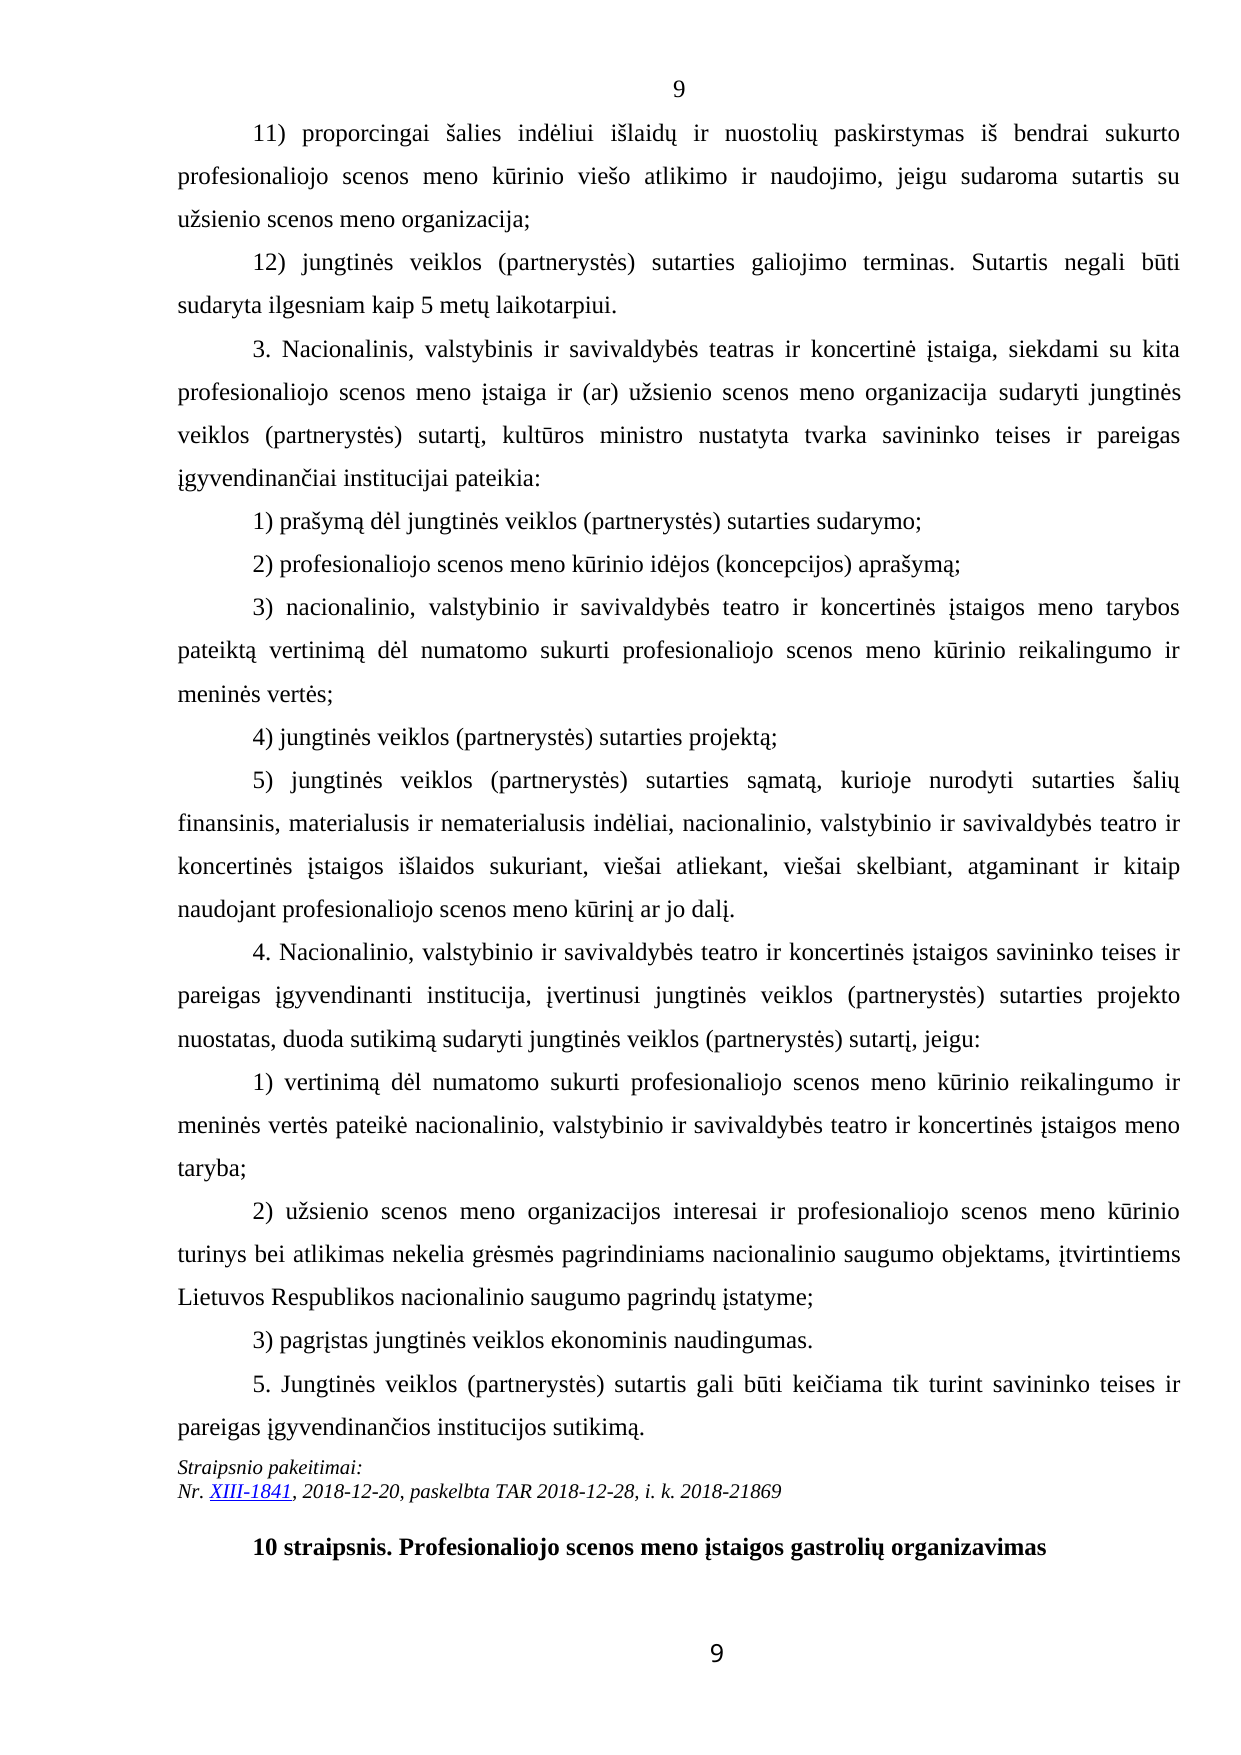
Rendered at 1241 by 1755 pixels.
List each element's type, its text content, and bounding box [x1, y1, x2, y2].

text Straipsnio pakeitimai: [177, 1455, 1181, 1479]
text 11) proporcingai šalies indėliui išlaidų ir nuostolių paskirstymas iš bendrai sukurto profesionaliojo scenos meno kūrinio viešo atlikimo ir naudojimo, jeigu sudaroma sutartis su užsienio scenos meno organizacija; [177, 118, 1181, 233]
text 4) jungtinės veiklos (partnerystės) sutarties projektą; [177, 722, 1181, 751]
text 3) nacionalinio, valstybinio ir savivaldybės teatro ir koncertinės įstaigos meno tarybos pateiktą vertinimą dėl numatomo sukurti profesionaliojo scenos meno kūrinio reikalingumo ir meninės vertės; [177, 592, 1181, 707]
text 2) profesionaliojo scenos meno kūrinio idėjos (koncepcijos) aprašymą; [177, 549, 1181, 578]
text 12) jungtinės veiklos (partnerystės) sutarties galiojimo terminas. Sutartis negali būti sudaryta ilgesniam kaip 5 metų laikotarpiui. [177, 247, 1181, 319]
text 3. Nacionalinis, valstybinis ir savivaldybės teatras ir koncertinė įstaiga, siekdami su kita profesionaliojo scenos meno įstaiga ir (ar) užsienio scenos meno organizacija sudaryti jungtinės veiklos (partnerystės) sutartį, kultūros ministro nustatyta tvarka savininko teises ir pareigas įgyvendinančiai institucijai pateikia: [177, 334, 1181, 492]
text 1) prašymą dėl jungtinės veiklos (partnerystės) sutarties sudarymo; [177, 506, 1181, 535]
text 5) jungtinės veiklos (partnerystės) sutarties sąmatą, kurioje nurodyti sutarties šalių finansinis, materialusis ir nematerialusis indėliai, nacionalinio, valstybinio ir savivaldybės teatro ir koncertinės įstaigos išlaidos sukuriant, viešai atliekant, viešai skelbiant, atgaminant ir kitaip naudojant profesionaliojo scenos meno kūrinį ar jo dalį. [177, 765, 1181, 923]
text 4. Nacionalinio, valstybinio ir savivaldybės teatro ir koncertinės įstaigos savininko teises ir pareigas įgyvendinanti institucija, įvertinusi jungtinės veiklos (partnerystės) sutarties projekto nuostatas, duoda sutikimą sudaryti jungtinės veiklos (partnerystės) sutartį, jeigu: [177, 937, 1181, 1052]
text 3) pagrįstas jungtinės veiklos ekonominis naudingumas. [177, 1326, 1181, 1354]
text 2) užsienio scenos meno organizacijos interesai ir profesionaliojo scenos meno kūrinio turinys bei atlikimas nekelia grėsmės pagrindiniams nacionalinio saugumo objektams, įtvirtintiems Lietuvos Respublikos nacionalinio saugumo pagrindų įstatyme; [177, 1196, 1181, 1311]
text 10 straipsnis. Profesionaliojo scenos meno įstaigos gastrolių organizavimas [177, 1532, 1181, 1561]
text Nr. XIII-1841, 2018-12-20, paskelbta TAR 2018-12-28, i. k. 2018-21869 [177, 1479, 1181, 1503]
text 5. Jungtinės veiklos (partnerystės) sutartis gali būti keičiama tik turint savininko teises ir pareigas įgyvendinančios institucijos sutikimą. [177, 1369, 1181, 1441]
text 1) vertinimą dėl numatomo sukurti profesionaliojo scenos meno kūrinio reikalingumo ir meninės vertės pateikė nacionalinio, valstybinio ir savivaldybės teatro ir koncertinės įstaigos meno taryba; [177, 1067, 1181, 1182]
